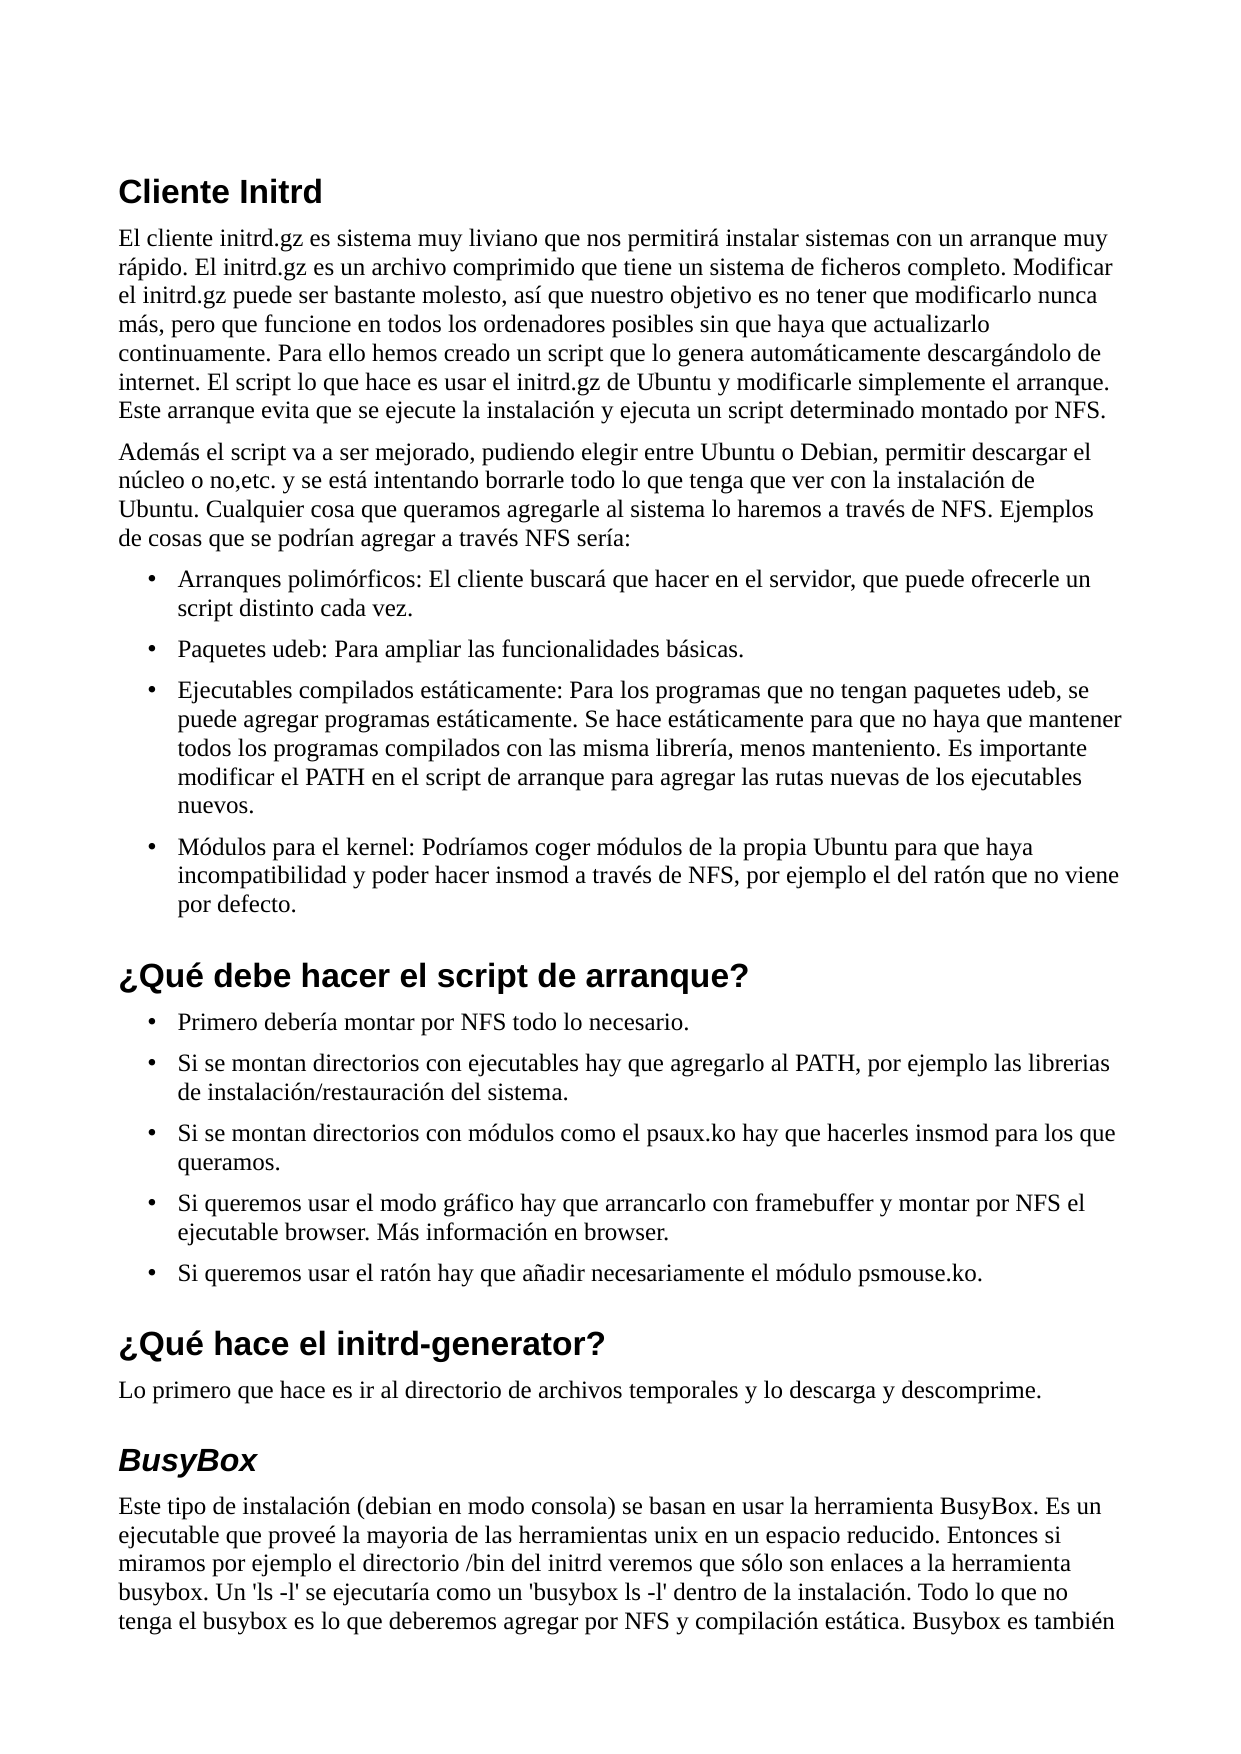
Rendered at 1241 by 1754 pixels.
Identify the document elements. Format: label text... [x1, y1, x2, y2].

list Si queremos usar el ratón hay que añadir necesariamente el módulo psmouse.ko. [148, 1258, 1122, 1287]
list Si se montan directorios con ejecutables hay que agregarlo al PATH, por ejemplo las librerias de instalación/restauración del sistema. [148, 1048, 1122, 1105]
subtitle ¿Qué hace el initrd-generator? [118, 1324, 1122, 1363]
list Módulos para el kernel: Podríamos coger módulos de la propia Ubuntu para que haya incompatibilidad y poder hacer insmod a través de NFS, por ejemplo el del ratón que no viene por defecto. [148, 832, 1122, 918]
list Si queremos usar el modo gráfico hay que arrancarlo con framebuffer y montar por NFS el ejecutable browser. Más información en browser. [148, 1188, 1122, 1245]
subtitle ¿Qué debe hacer el script de arranque? [118, 956, 1122, 994]
subtitle BusyBox [118, 1442, 1122, 1478]
subtitle Cliente Initrd [118, 172, 1122, 211]
list Si se montan directorios con módulos como el psaux.ko hay que hacerles insmod para los que queramos. [148, 1118, 1122, 1175]
list Ejecutables compilados estáticamente: Para los programas que no tengan paquetes udeb, se puede agregar programas estáticamente. Se hace estáticamente para que no haya que mantener todos los programas compilados con las misma librería, menos manteniento. Es importante modificar el PATH en el script de arranque para agregar las rutas nuevas de los ejecutables nuevos. [148, 676, 1122, 819]
list Arranques polimórficos: El cliente buscará que hacer en el servidor, que puede ofrecerle un script distinto cada vez. [148, 564, 1122, 622]
list Primero debería montar por NFS todo lo necesario. [148, 1007, 1122, 1035]
text El cliente initrd.gz es sistema muy liviano que nos permitirá instalar sistemas con un arranque muy rápido. El initrd.gz es un archivo comprimido que tiene un sistema de ficheros completo. Modificar el initrd.gz puede ser bastante molesto, así que nuestro objetivo es no tener que modificarlo nunca más, pero que funcione en todos los ordenadores posibles sin que haya que actualizarlo continuamente. Para ello hemos creado un script que lo genera automáticamente descargándolo de internet. El script lo que hace es usar el initrd.gz de Ubuntu y modificarle simplemente el arranque. Este arranque evita que se ejecute la instalación y ejecuta un script determinado montado por NFS. [118, 223, 1122, 424]
text Este tipo de instalación (debian en modo consola) se basan en usar la herramienta BusyBox. Es un ejecutable que proveé la mayoria de las herramientas unix en un espacio reducido. Entonces si miramos por ejemplo el directorio /bin del initrd veremos que sólo son enlaces a la herramienta busybox. Un 'ls -l' se ejecutaría como un 'busybox ls -l' dentro de la instalación. Todo lo que no tenga el busybox es lo que deberemos agregar por NFS y compilación estática. Busybox es también [118, 1491, 1122, 1635]
text Además el script va a ser mejorado, pudiendo elegir entre Ubuntu o Debian, permitir descargar el núcleo o no,etc. y se está intentando borrarle todo lo que tenga que ver con la instalación de Ubuntu. Cualquier cosa que queramos agregarle al sistema lo haremos a través de NFS. Ejemplos de cosas que se podrían agregar a través NFS sería: [118, 437, 1122, 552]
text Lo primero que hace es ir al directorio de archivos temporales y lo descarga y descomprime. [118, 1375, 1122, 1404]
list Paquetes udeb: Para ampliar las funcionalidades básicas. [148, 634, 1122, 663]
